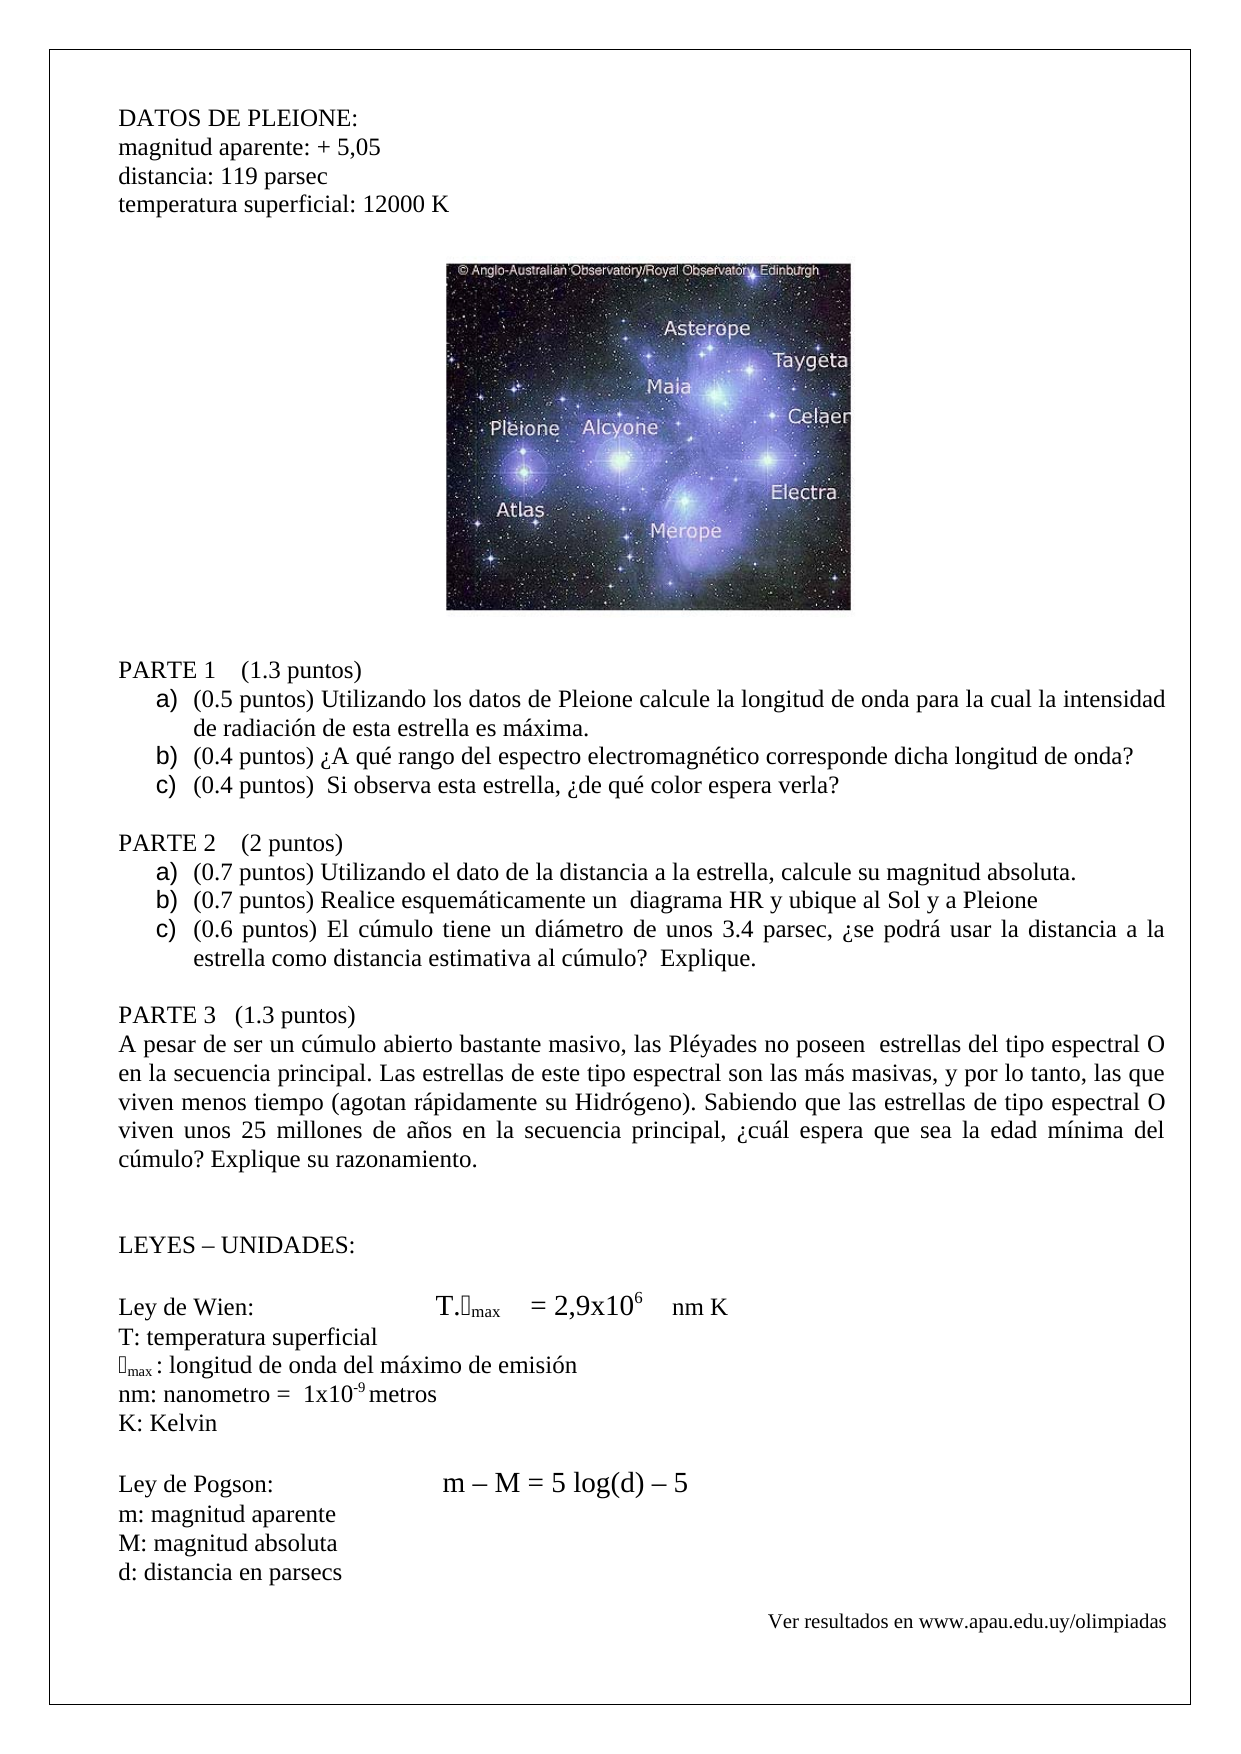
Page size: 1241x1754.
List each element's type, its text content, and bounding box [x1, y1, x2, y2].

list (0.4 puntos) Si observa esta estrella, ¿de qué color espera verla? [156, 770, 1167, 799]
text nm: nanometro = 1x10-9 metros [118, 1379, 1167, 1408]
text distancia: 119 parsec [118, 161, 1167, 189]
picture [430, 256, 856, 618]
text m: magnitud aparente [118, 1499, 1167, 1528]
text PARTE 1 (1.3 puntos) [118, 655, 1167, 684]
list (0.6 puntos) El cúmulo tiene un diámetro de unos 3.4 parsec, ¿se podrá usar la distancia a la estrella como distancia estimativa al cúmulo? Explique. [156, 914, 1167, 972]
text LEYES – UNIDADES: [118, 1231, 1167, 1259]
text T: temperatura superficial [118, 1322, 1167, 1351]
text K: Kelvin [118, 1408, 1167, 1437]
text max : longitud de onda del máximo de emisión [118, 1351, 1167, 1379]
text M: magnitud absoluta [118, 1528, 1167, 1557]
text DATOS DE PLEIONE: [118, 103, 1167, 132]
text Ley de Wien: T.max = 2,9x106 nm K [118, 1288, 1167, 1322]
text d: distancia en parsecs [118, 1557, 1167, 1585]
text PARTE 2 (2 puntos) [118, 828, 1167, 857]
list (0.4 puntos) ¿A qué rango del espectro electromagnético corresponde dicha longitud de onda? [156, 741, 1167, 770]
text temperatura superficial: 12000 K [118, 189, 1167, 218]
list (0.5 puntos) Utilizando los datos de Pleione calcule la longitud de onda para la cual la intensidad de radiación de esta estrella es máxima. [156, 684, 1167, 741]
text magnitud aparente: + 5,05 [118, 132, 1167, 161]
list (0.7 puntos) Realice esquemáticamente un diagrama HR y ubique al Sol y a Pleione [156, 885, 1167, 914]
text Ver resultados en www.apau.edu.uy/olimpiadas [118, 1609, 1167, 1633]
text Ley de Pogson: m – M = 5 log(d) – 5 [118, 1466, 1167, 1499]
list (0.7 puntos) Utilizando el dato de la distancia a la estrella, calcule su magnitud absoluta. [156, 857, 1167, 885]
text PARTE 3 (1.3 puntos) [118, 1001, 1167, 1029]
text A pesar de ser un cúmulo abierto bastante masivo, las Pléyades no poseen estrellas del tipo espectral O en la secuencia principal. Las estrellas de este tipo espectral son las más masivas, y por lo tanto, las que viven menos tiempo (agotan rápidamente su Hidrógeno). Sabiendo que las estrellas de tipo espectral O viven unos 25 millones de años en la secuencia principal, ¿cuál espera que sea la edad mínima del cúmulo? Explique su razonamiento. [118, 1029, 1167, 1173]
